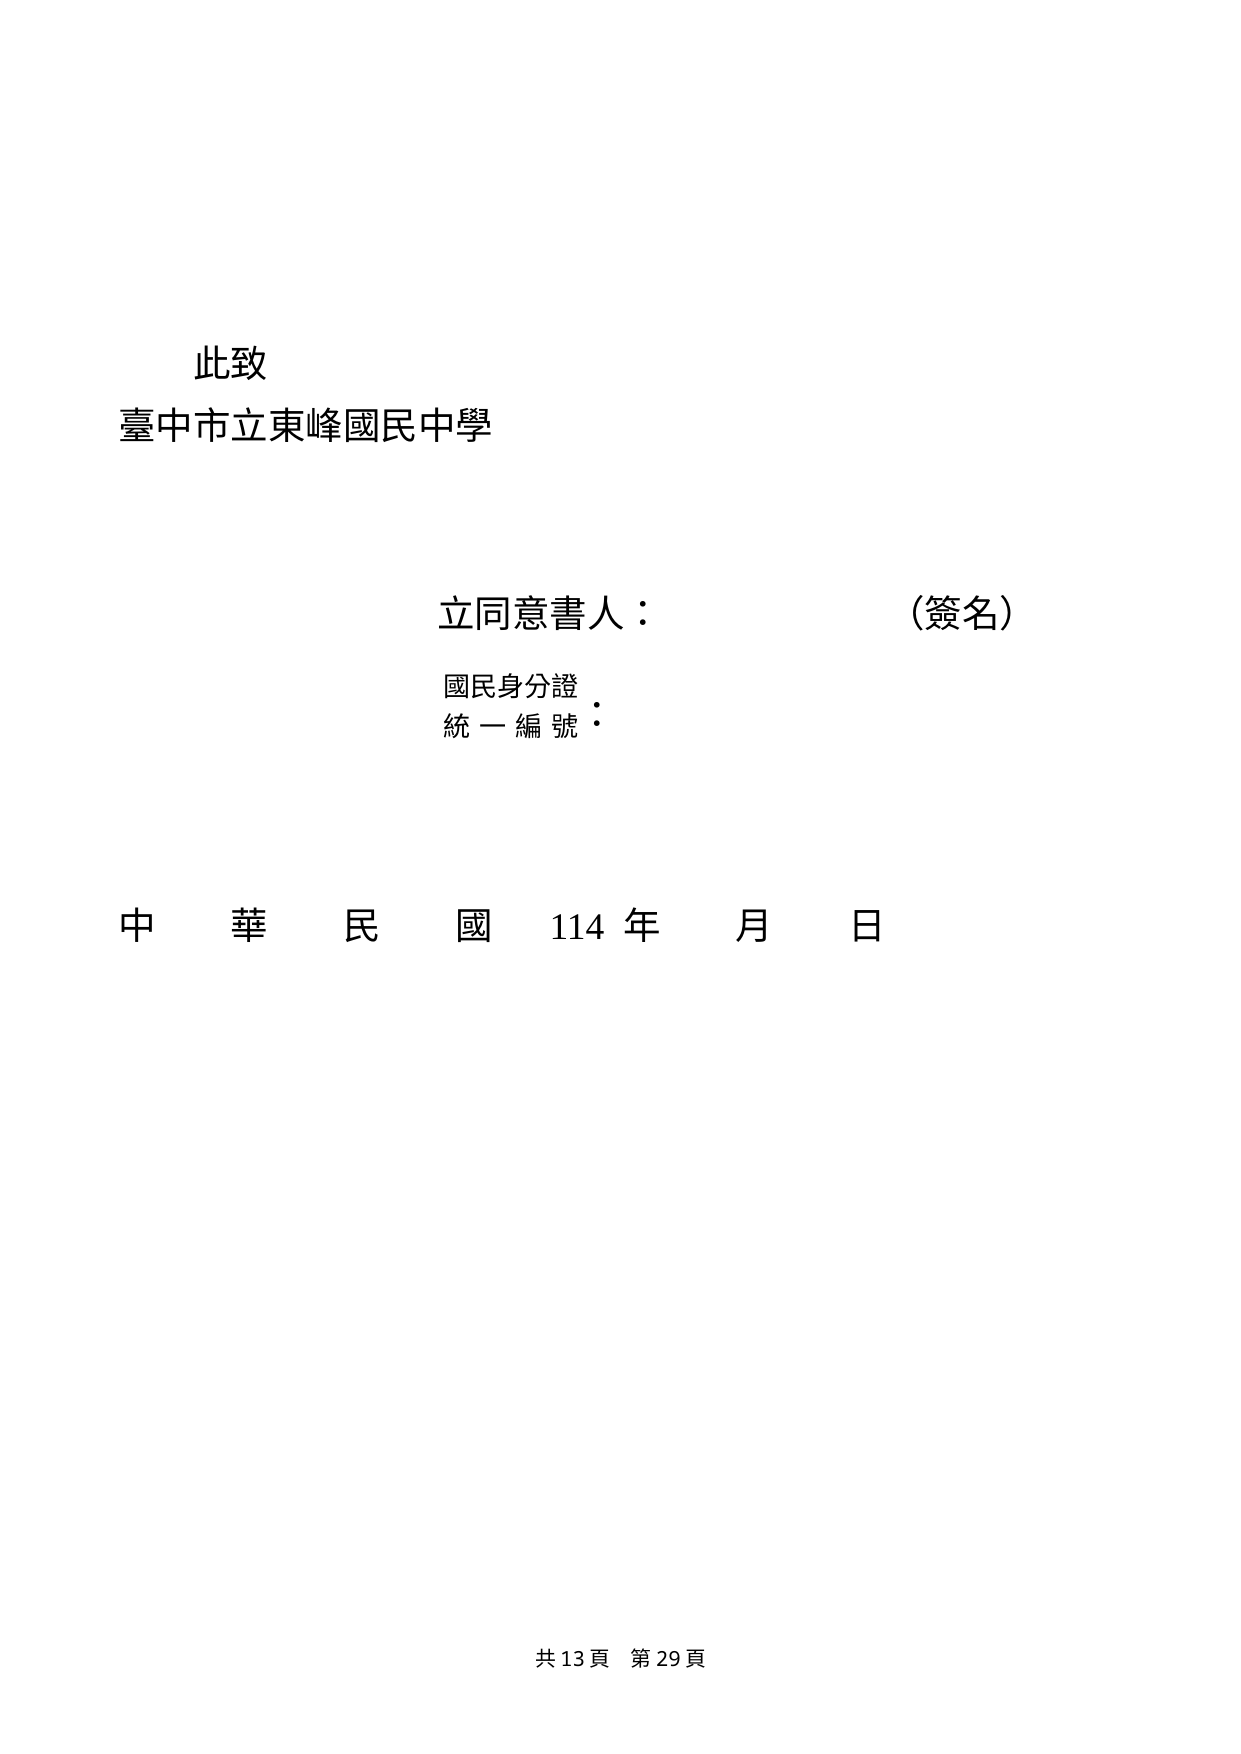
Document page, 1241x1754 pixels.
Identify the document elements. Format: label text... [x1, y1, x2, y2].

text 中 華 民 國 114 年 月 日 [118, 882, 1122, 944]
text 國民身分證統一編號： [118, 632, 1122, 757]
text 立同意書人： （簽名） [118, 569, 1122, 632]
text 臺中市立東峰國民中學 [118, 382, 1122, 444]
text 此致 [118, 319, 1122, 382]
